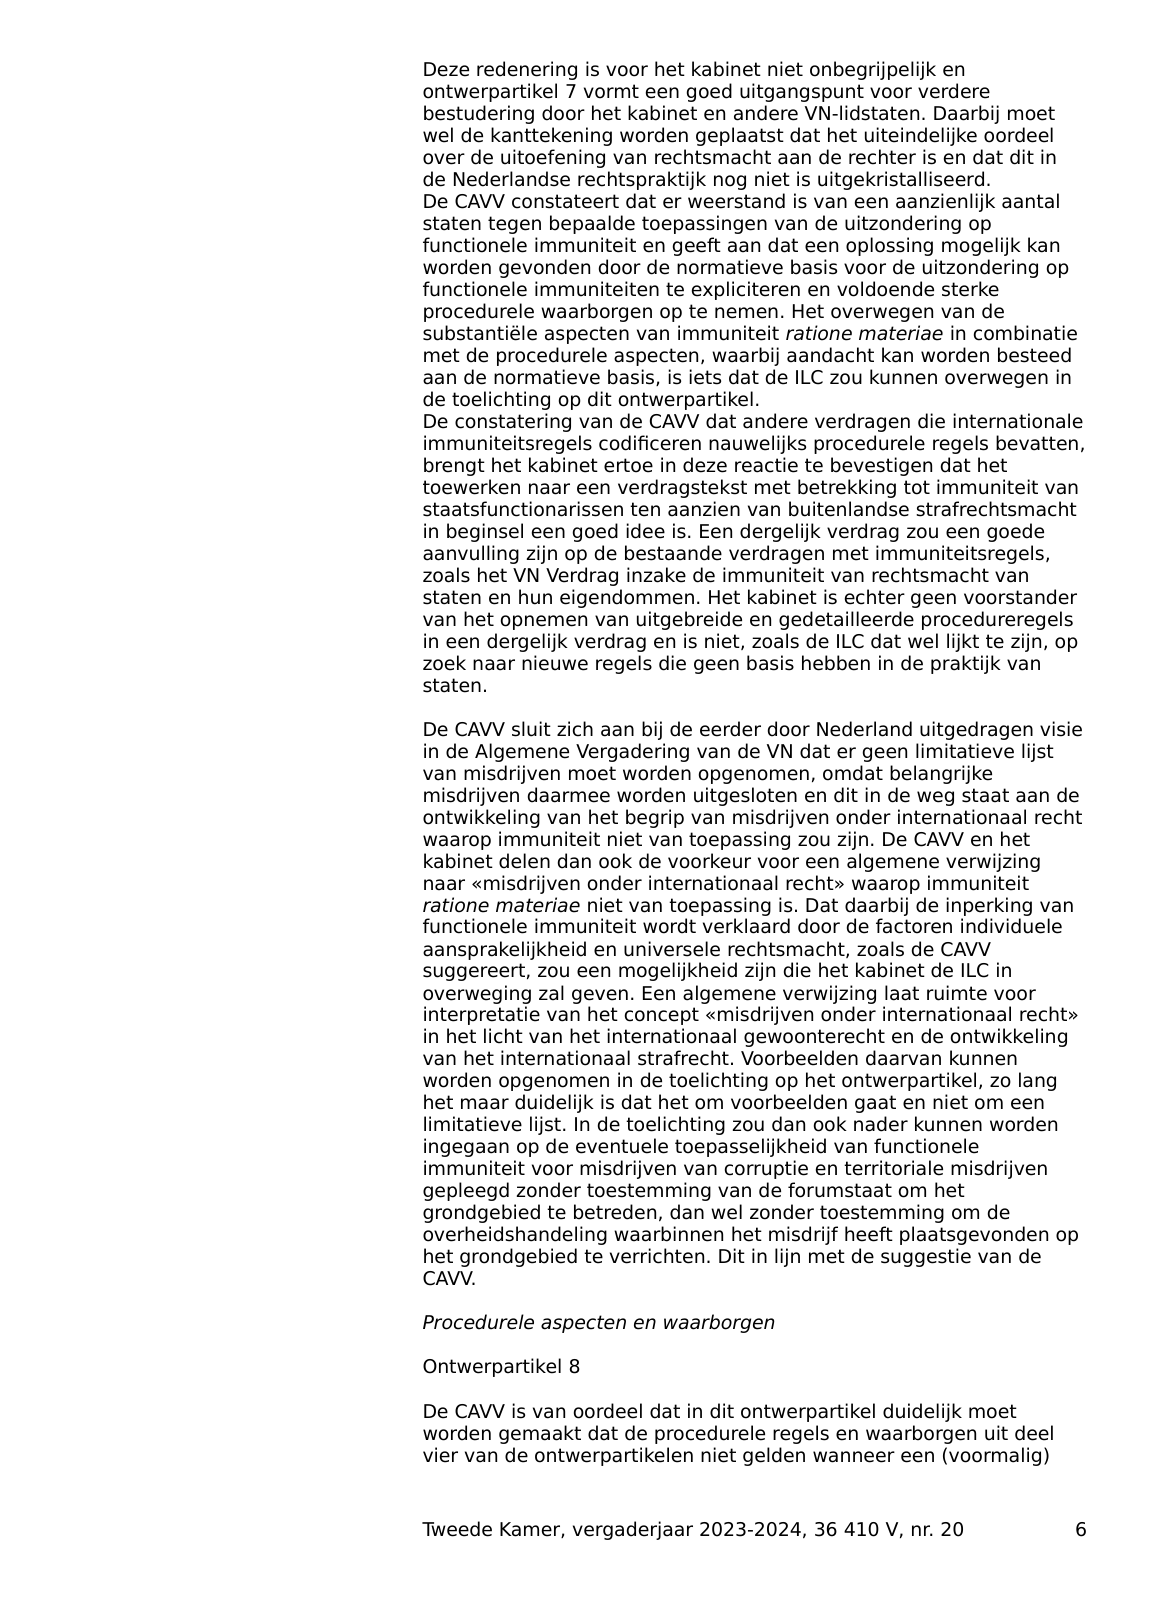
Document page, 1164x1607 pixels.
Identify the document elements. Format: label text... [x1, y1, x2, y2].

text De CAVV is van oordeel dat in dit ontwerpartikel duidelijk moet worden gemaakt dat de procedurele regels en waarborgen uit deel vier van de ontwerpartikelen niet gelden wanneer een (voormalig) [422, 1401, 1087, 1467]
text De CAVV constateert dat er weerstand is van een aanzienlijk aantal staten tegen bepaalde toepassingen van de uitzondering op functionele immuniteit en geeft aan dat een oplossing mogelijk kan worden gevonden door de normatieve basis voor de uitzondering op functionele immuniteiten te expliciteren en voldoende sterke procedurele waarborgen op te nemen. Het overwegen van de substantiële aspecten van immuniteit ratione materiae in combinatie met de procedurele aspecten, waarbij aandacht kan worden besteed aan de normatieve basis, is iets dat de ILC zou kunnen overwegen in de toelichting op dit ontwerpartikel. [422, 191, 1087, 411]
text Deze redenering is voor het kabinet niet onbegrijpelijk en ontwerpartikel 7 vormt een goed uitgangspunt voor verdere bestudering door het kabinet en andere VN-lidstaten. Daarbij moet wel de kanttekening worden geplaatst dat het uiteindelijke oordeel over de uitoefening van rechtsmacht aan de rechter is en dat dit in de Nederlandse rechtspraktijk nog niet is uitgekristalliseerd. [422, 59, 1087, 191]
subtitle Ontwerpartikel 8 [422, 1356, 1087, 1378]
subtitle Procedurele aspecten en waarborgen [422, 1312, 1087, 1334]
text De CAVV sluit zich aan bij de eerder door Nederland uitgedragen visie in de Algemene Vergadering van de VN dat er geen limitatieve lijst van misdrijven moet worden opgenomen, omdat belangrijke misdrijven daarmee worden uitgesloten en dit in de weg staat aan de ontwikkeling van het begrip van misdrijven onder internationaal recht waarop immuniteit niet van toepassing zou zijn. De CAVV en het kabinet delen dan ook de voorkeur voor een algemene verwijzing naar «misdrijven onder internationaal recht» waarop immuniteit ratione materiae niet van toepassing is. Dat daarbij de inperking van functionele immuniteit wordt verklaard door de factoren individuele aansprakelijkheid en universele rechtsmacht, zoals de CAVV suggereert, zou een mogelijkheid zijn die het kabinet de ILC in overweging zal geven. Een algemene verwijzing laat ruimte voor interpretatie van het concept «misdrijven onder internationaal recht» in het licht van het internationaal gewoonterecht en de ontwikkeling van het internationaal strafrecht. Voorbeelden daarvan kunnen worden opgenomen in de toelichting op het ontwerpartikel, zo lang het maar duidelijk is dat het om voorbeelden gaat en niet om een limitatieve lijst. In de toelichting zou dan ook nader kunnen worden ingegaan op de eventuele toepasselijkheid van functionele immuniteit voor misdrijven van corruptie en territoriale misdrijven gepleegd zonder toestemming van de forumstaat om het grondgebied te betreden, dan wel zonder toestemming om de overheidshandeling waarbinnen het misdrijf heeft plaatsgevonden op het grondgebied te verrichten. Dit in lijn met de suggestie van de CAVV. [422, 719, 1087, 1290]
text De constatering van de CAVV dat andere verdragen die internationale immuniteitsregels codificeren nauwelijks procedurele regels bevatten, brengt het kabinet ertoe in deze reactie te bevestigen dat het toewerken naar een verdragstekst met betrekking tot immuniteit van staatsfunctionarissen ten aanzien van buitenlandse strafrechtsmacht in beginsel een goed idee is. Een dergelijk verdrag zou een goede aanvulling zijn op de bestaande verdragen met immuniteitsregels, zoals het VN Verdrag inzake de immuniteit van rechtsmacht van staten en hun eigendommen. Het kabinet is echter geen voorstander van het opnemen van uitgebreide en gedetailleerde procedureregels in een dergelijk verdrag en is niet, zoals de ILC dat wel lijkt te zijn, op zoek naar nieuwe regels die geen basis hebben in de praktijk van staten. [422, 411, 1087, 696]
